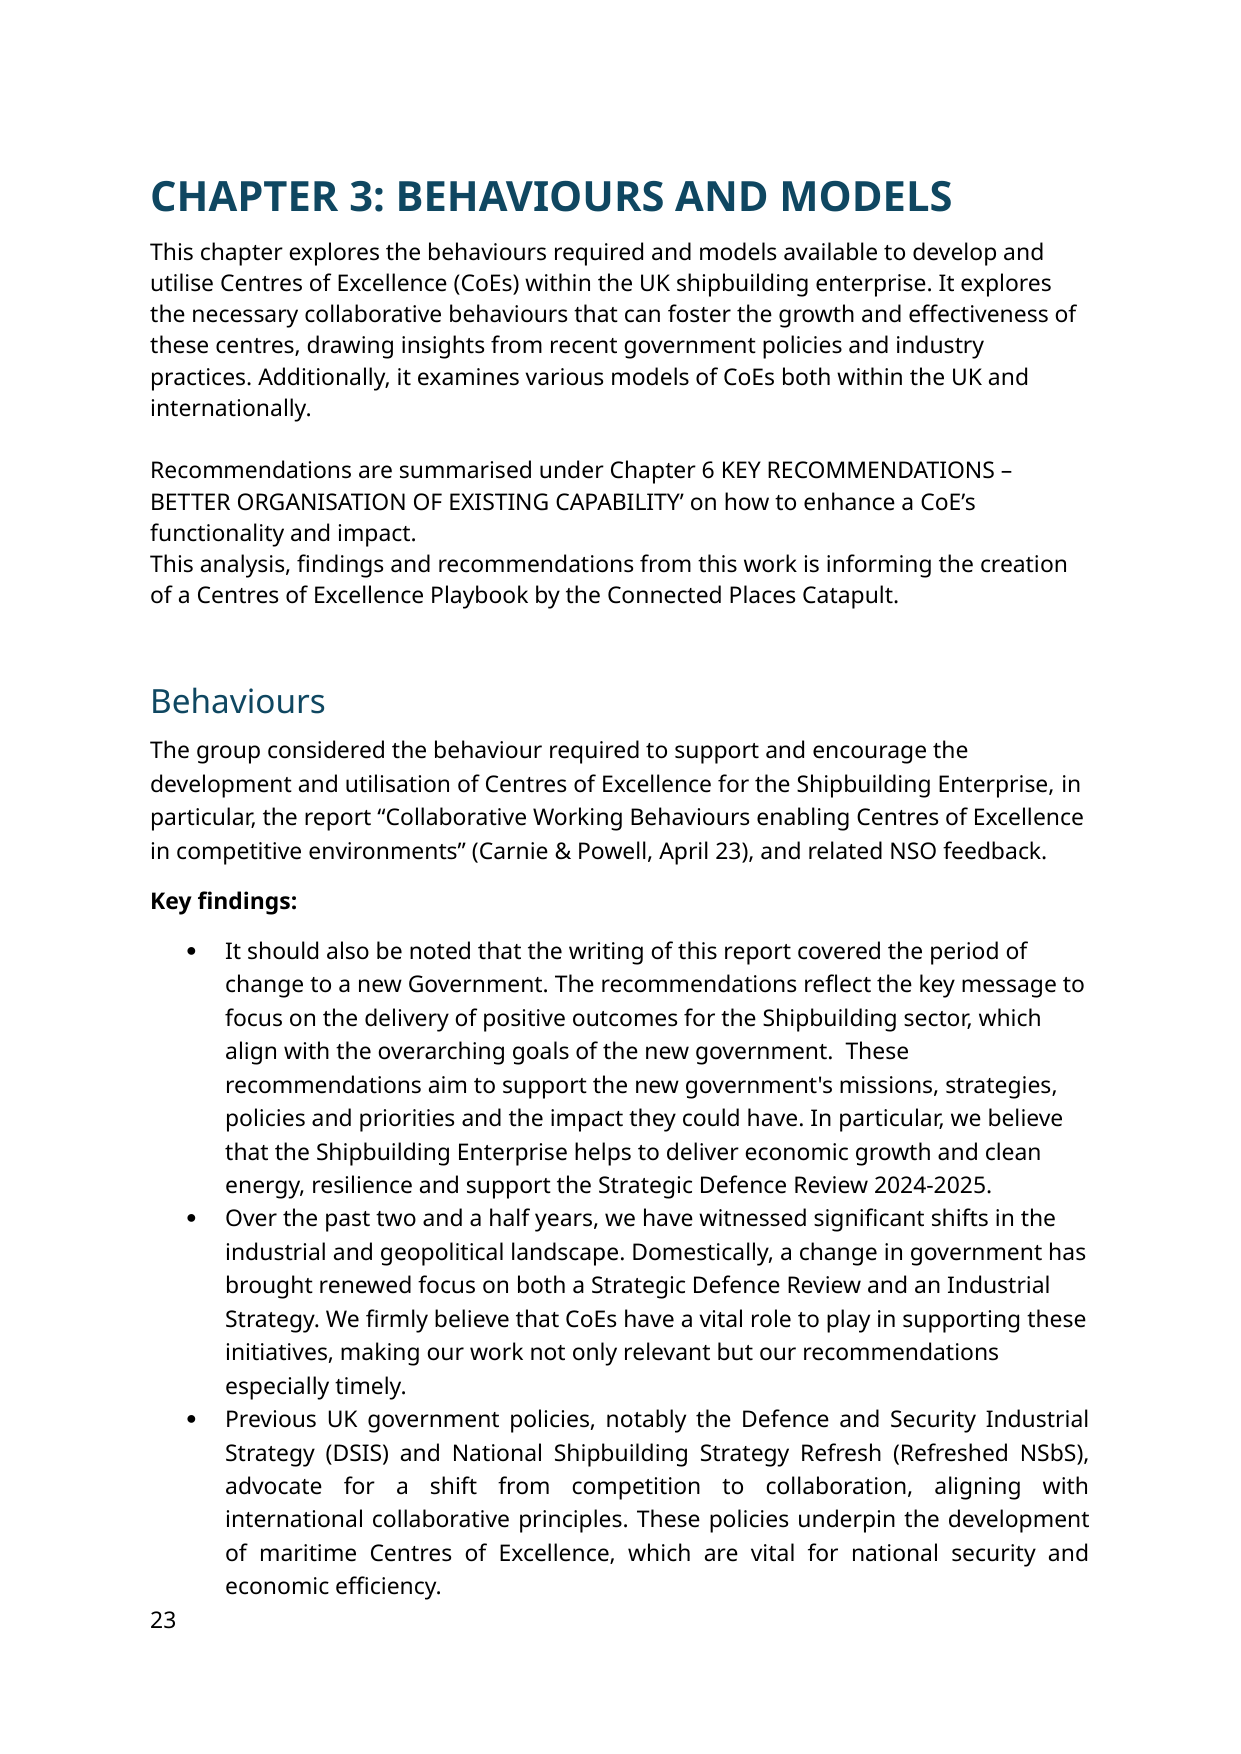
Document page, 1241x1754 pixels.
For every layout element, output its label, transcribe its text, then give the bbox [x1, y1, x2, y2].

subtitle Behaviours [150, 677, 1090, 723]
subtitle CHAPTER 3: BEHAVIOURS AND MODELS [150, 167, 1090, 223]
text This chapter explores the behaviours required and models available to develop and utilise Centres of Excellence (CoEs) within the UK shipbuilding enterprise. It explores the necessary collaborative behaviours that can foster the growth and effectiveness of these centres, drawing insights from recent government policies and industry practices. Additionally, it examines various models of CoEs both within the UK and internationally. [150, 236, 1090, 423]
text Recommendations are summarised under Chapter 6 KEY RECOMMENDATIONS – BETTER ORGANISATION OF EXISTING CAPABILITY’ on how to enhance a CoE’s functionality and impact. [150, 454, 1090, 548]
text The group considered the behaviour required to support and encourage the development and utilisation of Centres of Excellence for the Shipbuilding Enterprise, in particular, the report “Collaborative Working Behaviours enabling Centres of Excellence in competitive environments” (Carnie & Powell, April 23), and related NSO feedback. [150, 734, 1090, 866]
list Previous UK government policies, notably the Defence and Security Industrial Strategy (DSIS) and National Shipbuilding Strategy Refresh (Refreshed NSbS), advocate for a shift from competition to collaboration, aligning with international collaborative principles. These policies underpin the development of maritime Centres of Excellence, which are vital for national security and economic efficiency. [187, 1403, 1090, 1601]
text Key findings: [150, 885, 1090, 916]
text This analysis, findings and recommendations from this work is informing the creation of a Centres of Excellence Playbook by the Connected Places Catapult. [150, 548, 1090, 611]
list It should also be noted that the writing of this report covered the period of change to a new Government. The recommendations reflect the key message to focus on the delivery of positive outcomes for the Shipbuilding sector, which align with the overarching goals of the new government. These recommendations aim to support the new government's missions, strategies, policies and priorities and the impact they could have. In particular, we believe that the Shipbuilding Enterprise helps to deliver economic growth and clean energy, resilience and support the Strategic Defence Review 2024-2025. [187, 935, 1090, 1200]
list Over the past two and a half years, we have witnessed significant shifts in the industrial and geopolitical landscape. Domestically, a change in government has brought renewed focus on both a Strategic Defence Review and an Industrial Strategy. We firmly believe that CoEs have a vital role to play in supporting these initiatives, making our work not only relevant but our recommendations especially timely. [187, 1202, 1090, 1401]
